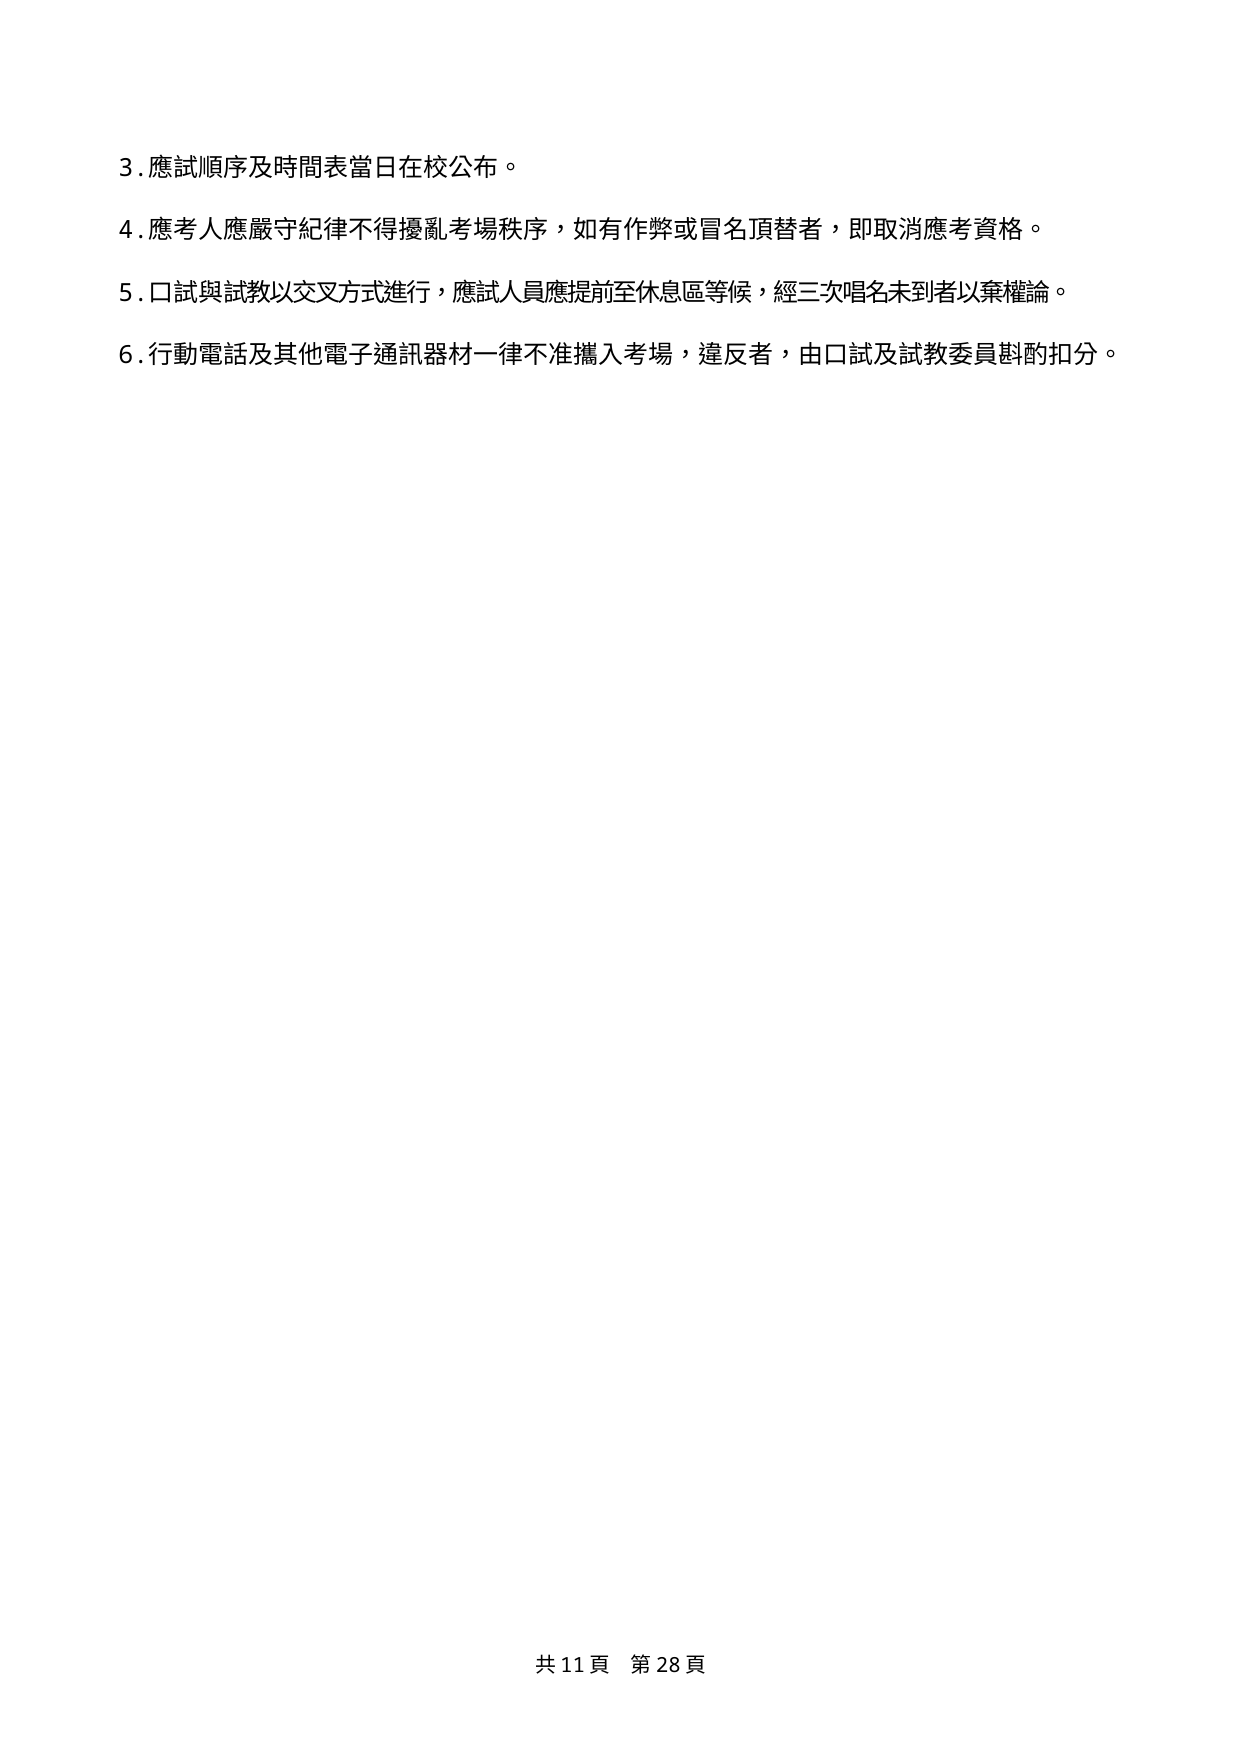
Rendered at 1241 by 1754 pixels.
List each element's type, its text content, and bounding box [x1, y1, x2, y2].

text 5.口試與試教以交叉方式進行，應試人員應提前至休息區等候，經三次唱名未到者以棄權論。 [118, 249, 1122, 311]
text 6.行動電話及其他電子通訊器材一律不准攜入考場，違反者，由口試及試教委員斟酌扣分。 [118, 311, 1122, 374]
text 4.應考人應嚴守紀律不得擾亂考場秩序，如有作弊或冒名頂替者，即取消應考資格。 [118, 186, 1122, 249]
text 3.應試順序及時間表當日在校公布。 [118, 124, 1122, 186]
